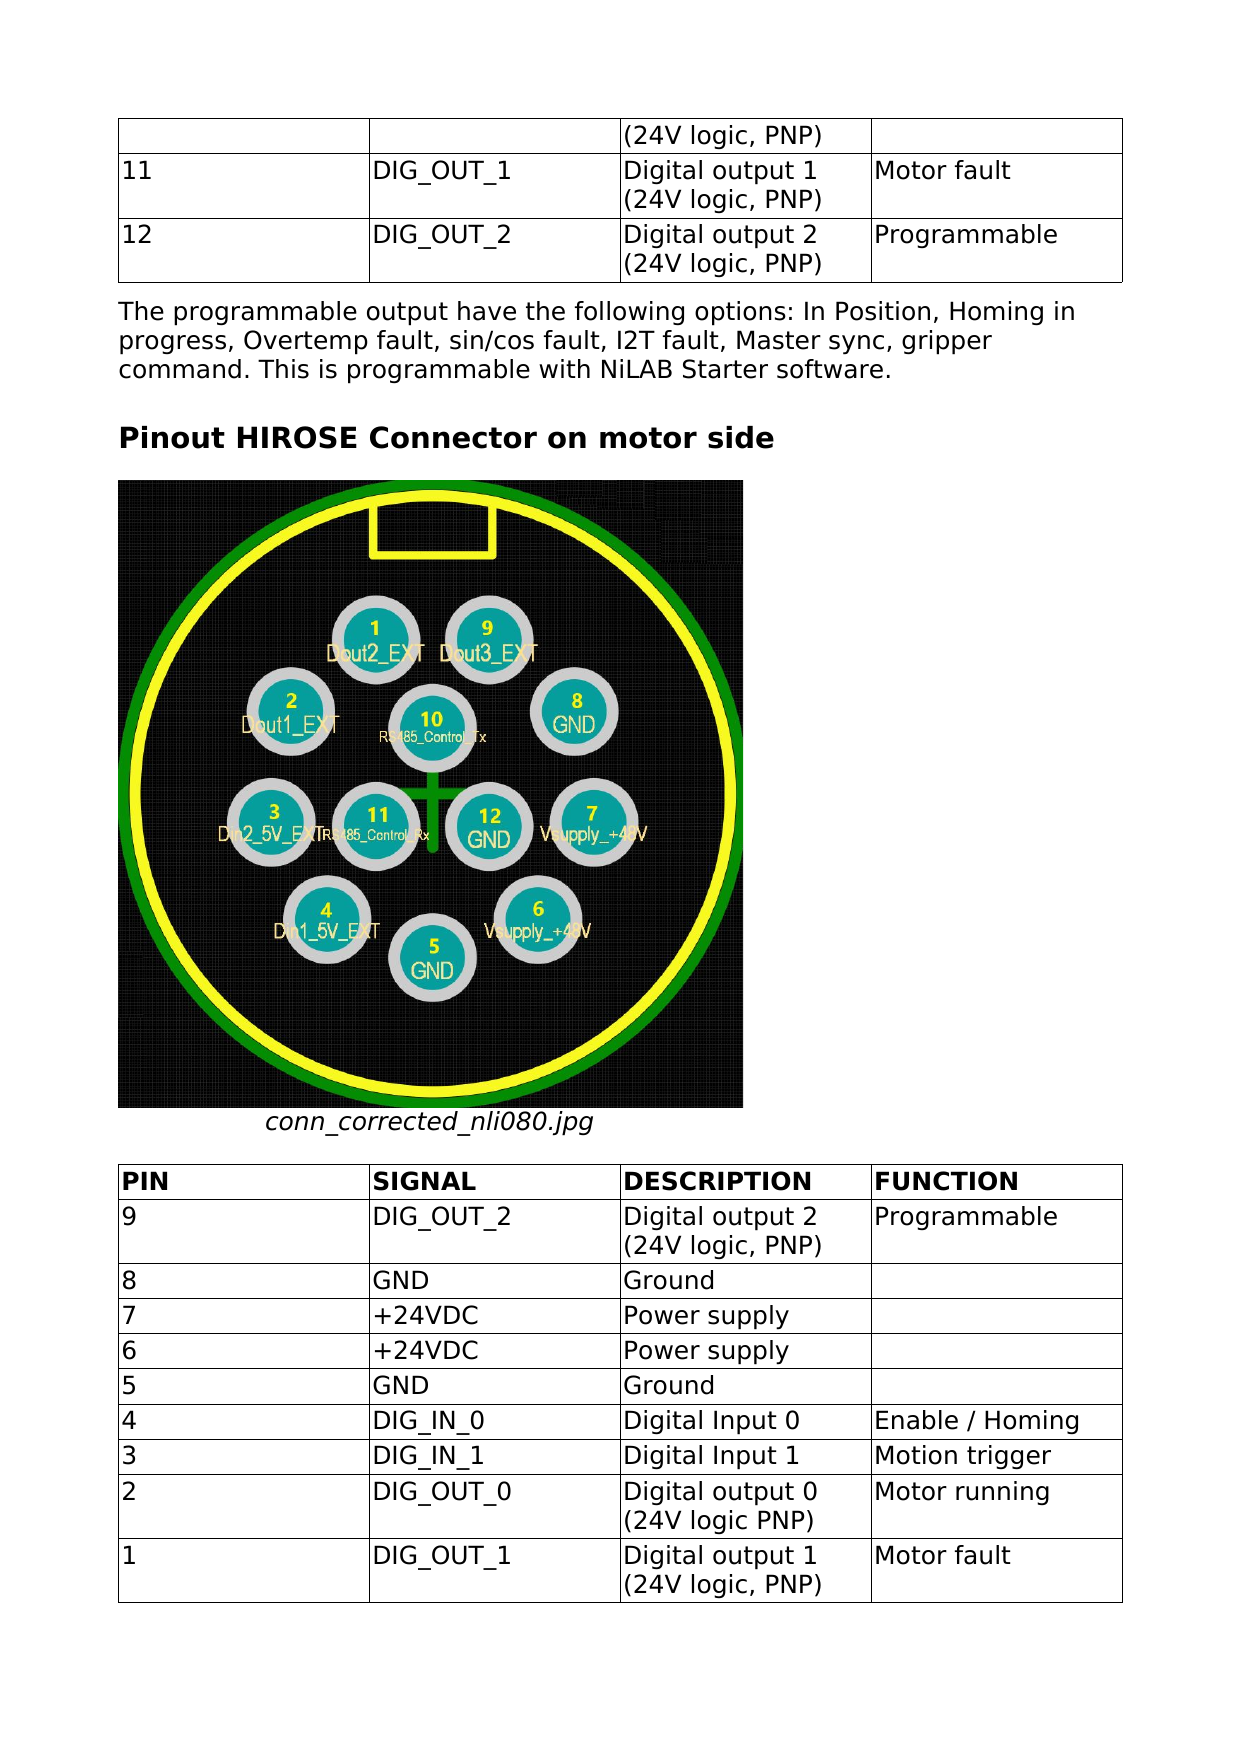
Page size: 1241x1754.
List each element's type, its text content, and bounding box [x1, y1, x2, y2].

table_cell 12 [119, 219, 369, 282]
table_cell 6 [119, 1334, 369, 1368]
table_cell 3 [119, 1440, 369, 1474]
table_cell Programmable [872, 1200, 1122, 1263]
table_header SIGNAL [370, 1165, 620, 1199]
picture [118, 480, 744, 1108]
table_cell 9 [119, 1200, 369, 1263]
table_cell Ground [621, 1369, 871, 1403]
table_cell DIG_IN_1 [370, 1440, 620, 1474]
table_cell DIG_OUT_1 [370, 154, 620, 217]
table_cell 4 [119, 1405, 369, 1438]
table_cell Power supply [621, 1299, 871, 1333]
text The programmable output have the following options: In Position, Homing in progress, Overtemp fault, sin/cos fault, I2T fault, Master sync, gripper command. This is programmable with NiLAB Starter software. [118, 297, 1122, 384]
table_cell [872, 1299, 1122, 1333]
table_cell Enable / Homing [872, 1405, 1122, 1438]
table_cell +24VDC [370, 1334, 620, 1368]
table_header DESCRIPTION [621, 1165, 871, 1199]
table_cell [872, 1369, 1122, 1403]
table_cell Motion trigger [872, 1440, 1122, 1474]
subtitle Pinout HIROSE Connector on motor side [118, 422, 1122, 456]
table_cell Digital Input 0 [621, 1405, 871, 1438]
table_cell [119, 119, 369, 153]
table_cell DIG_IN_0 [370, 1405, 620, 1438]
table_cell Digital output 1 (24V logic, PNP) [621, 1539, 871, 1602]
table_cell Motor fault [872, 154, 1122, 217]
table_cell 1 [119, 1539, 369, 1602]
table_cell Motor fault [872, 1539, 1122, 1602]
table_cell [872, 1264, 1122, 1298]
table_cell Power supply [621, 1334, 871, 1368]
table_cell DIG_OUT_1 [370, 1539, 620, 1602]
table_cell Motor running [872, 1475, 1122, 1538]
table_cell Digital Input 1 [621, 1440, 871, 1474]
table_cell Digital output 1 (24V logic, PNP) [621, 154, 871, 217]
table_cell 8 [119, 1264, 369, 1298]
table_cell DIG_OUT_0 [370, 1475, 620, 1538]
table_cell Ground [621, 1264, 871, 1298]
table_cell 5 [119, 1369, 369, 1403]
table_cell Programmable [872, 219, 1122, 282]
table_cell DIG_OUT_2 [370, 1200, 620, 1263]
table_cell 2 [119, 1475, 369, 1538]
table_cell [872, 1334, 1122, 1368]
table_cell Digital output 2 (24V logic, PNP) [621, 219, 871, 282]
table_cell [872, 119, 1122, 153]
table_header FUNCTION [872, 1165, 1122, 1199]
table_cell 11 [119, 154, 369, 217]
table_header PIN [119, 1165, 369, 1199]
table_cell Digital output 2 (24V logic, PNP) [621, 1200, 871, 1263]
table_cell (24V logic, PNP) [621, 119, 871, 153]
table_cell +24VDC [370, 1299, 620, 1333]
text conn_corrected_nli080.jpg [118, 1108, 743, 1136]
table_cell [370, 119, 620, 153]
table_cell GND [370, 1369, 620, 1403]
table_cell Digital output 0 (24V logic PNP) [621, 1475, 871, 1538]
table_cell GND [370, 1264, 620, 1298]
table_cell DIG_OUT_2 [370, 219, 620, 282]
table_cell 7 [119, 1299, 369, 1333]
